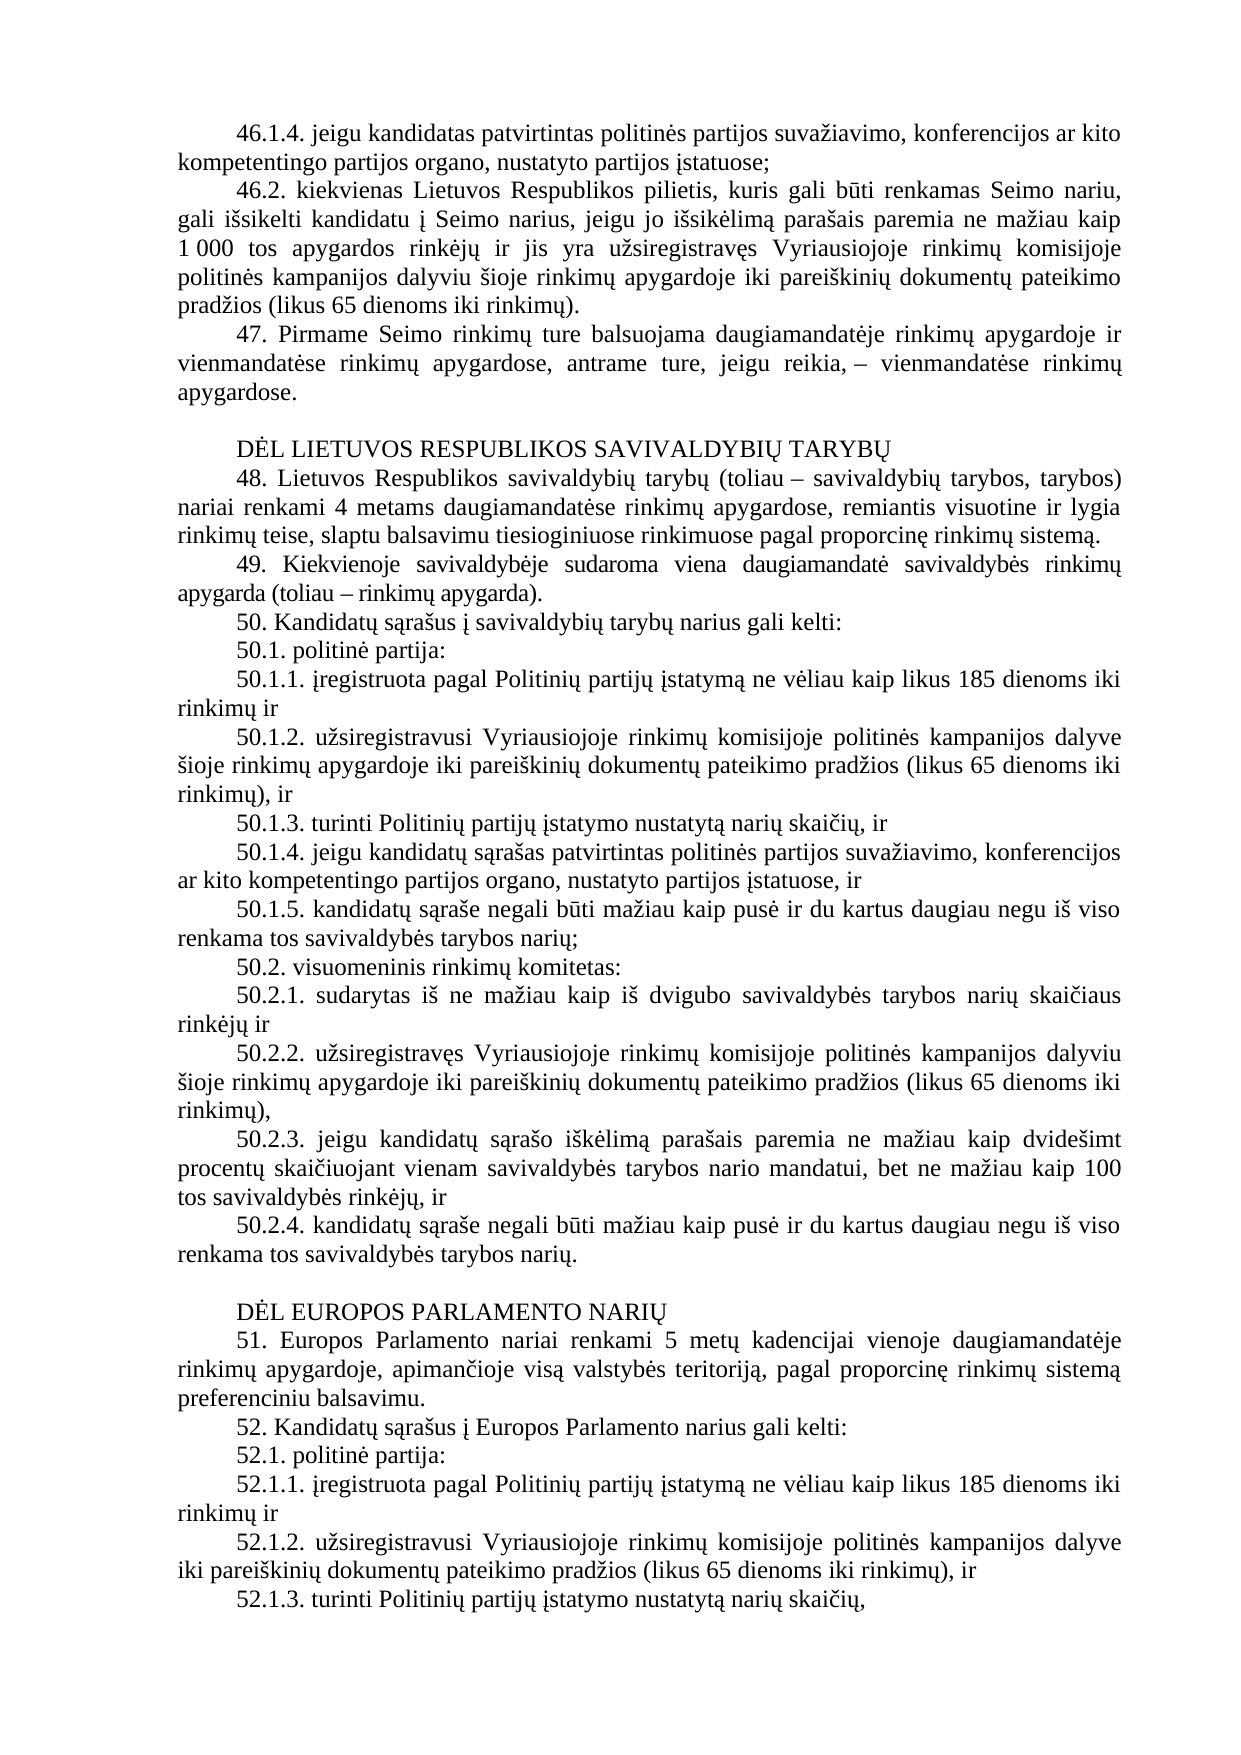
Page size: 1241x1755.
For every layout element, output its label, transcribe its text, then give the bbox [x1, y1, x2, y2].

text 50.1.5. kandidatų sąraše negali būti mažiau kaip pusė ir du kartus daugiau negu iš viso renkama tos savivaldybės tarybos narių; [177, 894, 1122, 952]
text 52.1.1. įregistruota pagal Politinių partijų įstatymą ne vėliau kaip likus 185 dienoms iki rinkimų ir [177, 1469, 1122, 1527]
text 50.2.1. sudarytas iš ne mažiau kaip iš dvigubo savivaldybės tarybos narių skaičiaus rinkėjų ir [177, 981, 1122, 1038]
text 46.2. kiekvienas Lietuvos Respublikos pilietis, kuris gali būti renkamas Seimo nariu, gali išsikelti kandidatu į Seimo narius, jeigu jo išsikėlimą parašais paremia ne mažiau kaip 1 000 tos apygardos rinkėjų ir jis yra užsiregistravęs Vyriausiojoje rinkimų komisijoje politinės kampanijos dalyviu šioje rinkimų apygardoje iki pareiškinių dokumentų pateikimo pradžios (likus 65 dienoms iki rinkimų). [177, 176, 1122, 319]
text 52. Kandidatų sąrašus į Europos Parlamento narius gali kelti: [177, 1412, 1122, 1441]
text 50.1.1. įregistruota pagal Politinių partijų įstatymą ne vėliau kaip likus 185 dienoms iki rinkimų ir [177, 664, 1122, 722]
text 46.1.4. jeigu kandidatas patvirtintas politinės partijos suvažiavimo, konferencijos ar kito kompetentingo partijos organo, nustatyto partijos įstatuose; [177, 118, 1122, 176]
text 50.1.4. jeigu kandidatų sąrašas patvirtintas politinės partijos suvažiavimo, konferencijos ar kito kompetentingo partijos organo, nustatyto partijos įstatuose, ir [177, 837, 1122, 894]
text 48. Lietuvos Respublikos savivaldybių tarybų (toliau – savivaldybių tarybos, tarybos) nariai renkami 4 metams daugiamandatėse rinkimų apygardose, remiantis visuotine ir lygia rinkimų teise, slaptu balsavimu tiesioginiuose rinkimuose pagal proporcinę rinkimų sistemą. [177, 463, 1122, 549]
text 52.1.2. užsiregistravusi Vyriausiojoje rinkimų komisijoje politinės kampanijos dalyve iki pareiškinių dokumentų pateikimo pradžios (likus 65 dienoms iki rinkimų), ir [177, 1527, 1122, 1584]
text 52.1.3. turinti Politinių partijų įstatymo nustatytą narių skaičių, [177, 1584, 1122, 1613]
text 50.2.4. kandidatų sąraše negali būti mažiau kaip pusė ir du kartus daugiau negu iš viso renkama tos savivaldybės tarybos narių. [177, 1211, 1122, 1268]
text 52.1. politinė partija: [177, 1441, 1122, 1469]
text 50.2.3. jeigu kandidatų sąrašo iškėlimą parašais paremia ne mažiau kaip dvidešimt procentų skaičiuojant vienam savivaldybės tarybos nario mandatui, bet ne mažiau kaip 100 tos savivaldybės rinkėjų, ir [177, 1124, 1122, 1211]
text 47. Pirmame Seimo rinkimų ture balsuojama daugiamandatėje rinkimų apygardoje ir vienmandatėse rinkimų apygardose, antrame ture, jeigu reikia, – vienmandatėse rinkimų apygardose. [177, 319, 1122, 406]
text 50.1.3. turinti Politinių partijų įstatymo nustatytą narių skaičių, ir [177, 808, 1122, 837]
text 51. Europos Parlamento nariai renkami 5 metų kadencijai vienoje daugiamandatėje rinkimų apygardoje, apimančioje visą valstybės teritoriją, pagal proporcinę rinkimų sistemą preferenciniu balsavimu. [177, 1326, 1122, 1412]
text 50.1. politinė partija: [177, 636, 1122, 664]
text 50.2. visuomeninis rinkimų komitetas: [177, 952, 1122, 981]
text 50.1.2. užsiregistravusi Vyriausiojoje rinkimų komisijoje politinės kampanijos dalyve šioje rinkimų apygardoje iki pareiškinių dokumentų pateikimo pradžios (likus 65 dienoms iki rinkimų), ir [177, 722, 1122, 808]
text 49. Kiekvienoje savivaldybėje sudaroma viena daugiamandatė savivaldybės rinkimų apygarda (toliau – rinkimų apygarda). [177, 549, 1122, 607]
text DĖL EUROPOS PARLAMENTO NARIŲ [177, 1297, 1122, 1326]
text 50. Kandidatų sąrašus į savivaldybių tarybų narius gali kelti: [177, 607, 1122, 636]
text DĖL LIETUVOS RESPUBLIKOS SAVIVALDYBIŲ TARYBŲ [177, 434, 1122, 463]
text 50.2.2. užsiregistravęs Vyriausiojoje rinkimų komisijoje politinės kampanijos dalyviu šioje rinkimų apygardoje iki pareiškinių dokumentų pateikimo pradžios (likus 65 dienoms iki rinkimų), [177, 1038, 1122, 1124]
